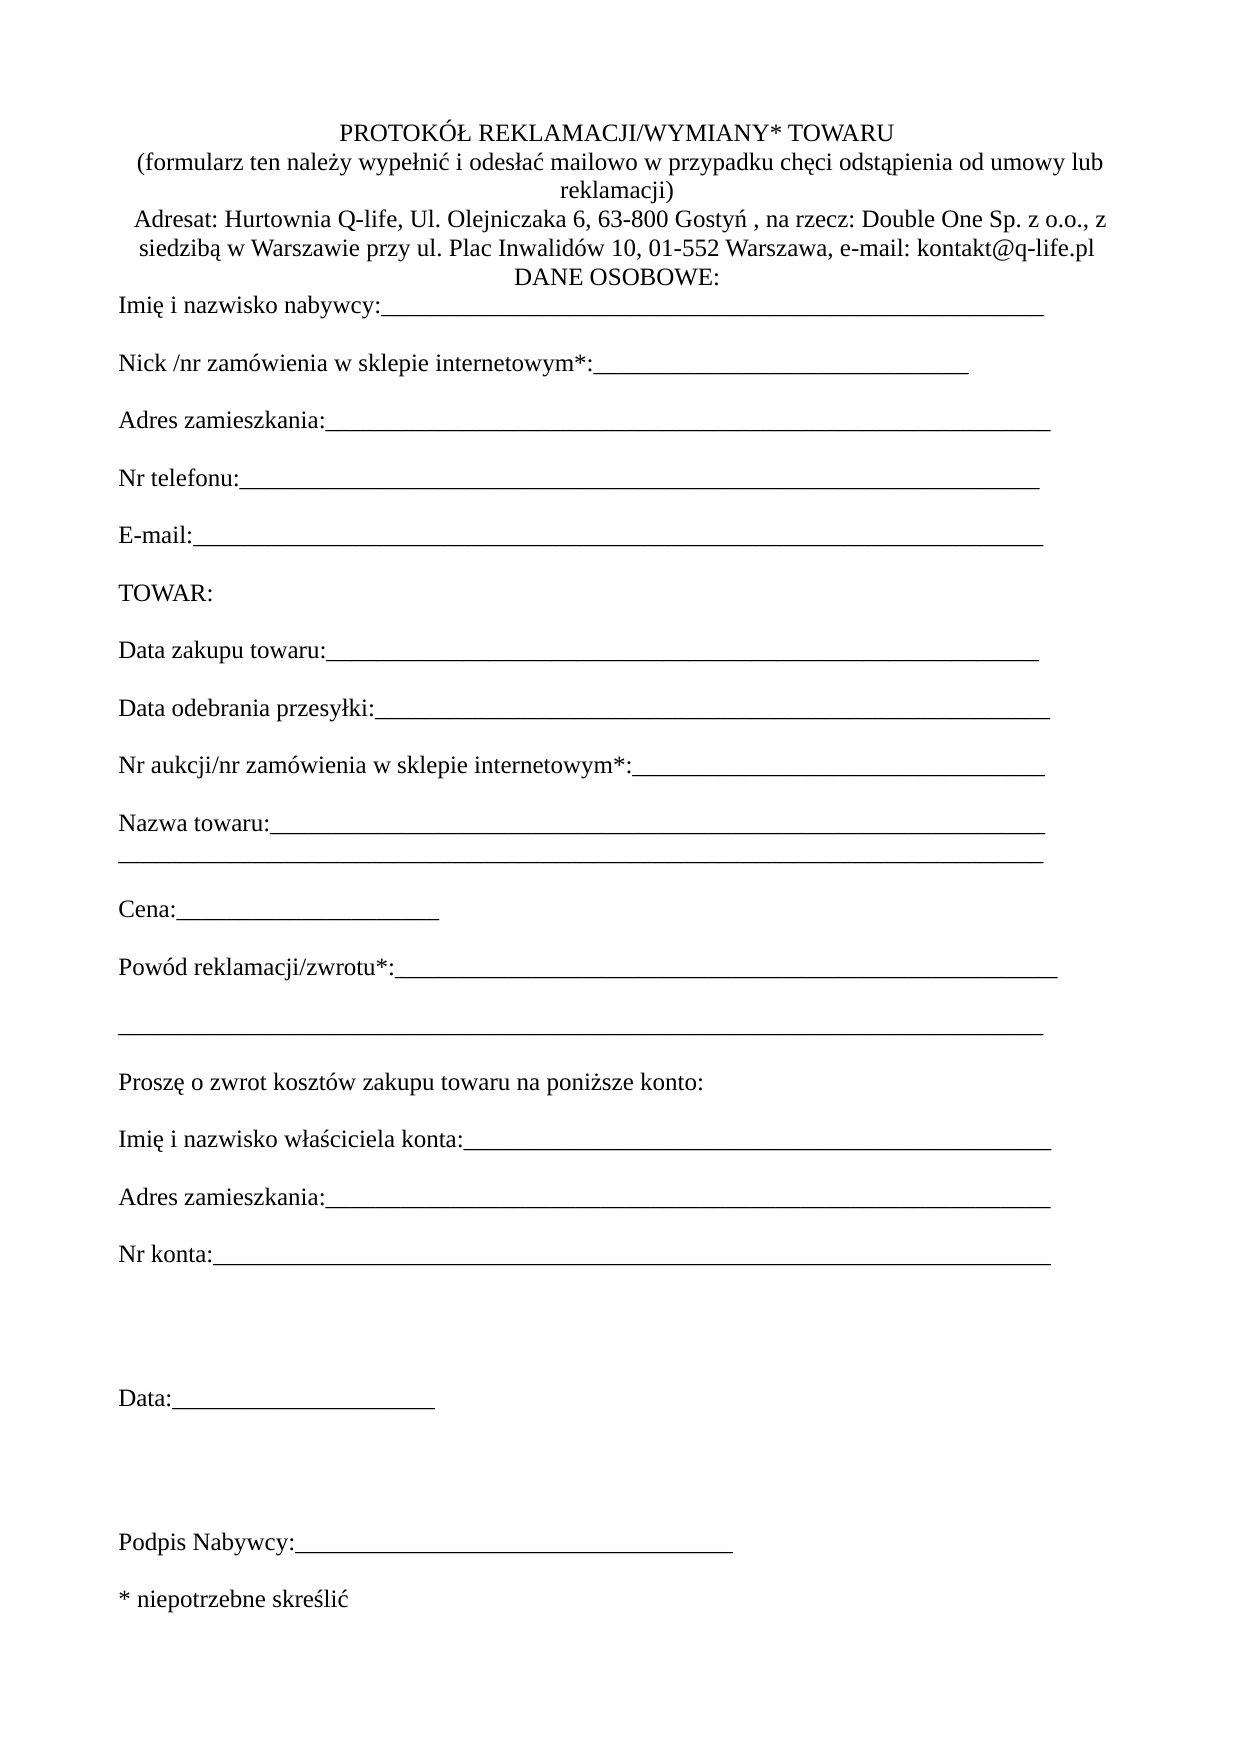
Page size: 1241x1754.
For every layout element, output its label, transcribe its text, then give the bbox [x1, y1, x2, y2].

text __________________________________________________________________________ [118, 1009, 1122, 1038]
text E-mail:____________________________________________________________________ [118, 521, 1122, 549]
text Podpis Nabywcy:___________________________________ [118, 1527, 1122, 1556]
text Imię i nazwisko właściciela konta:_______________________________________________ [118, 1124, 1122, 1153]
text Nr telefonu:________________________________________________________________ [118, 463, 1122, 492]
text Nr konta:___________________________________________________________________ [118, 1239, 1122, 1268]
text Cena:_____________________ [118, 894, 1122, 923]
text Proszę o zwrot kosztów zakupu towaru na poniższe konto: [118, 1067, 1122, 1096]
text DANE OSOBOWE: [118, 262, 1122, 291]
text Adresat: Hurtownia Q-life, Ul. Olejniczaka 6, 63-800 Gostyń , na rzecz: Double One Sp. z o.o., z siedzibą w Warszawie przy ul. Plac Inwalidów 10, 01-552 Warszawa, e-mail: kontakt@q-life.pl [118, 204, 1122, 262]
text Nr aukcji/nr zamówienia w sklepie internetowym*:_________________________________ [118, 751, 1122, 779]
text Data odebrania przesyłki:______________________________________________________ [118, 693, 1122, 722]
text Powód reklamacji/zwrotu*:_____________________________________________________ [118, 952, 1122, 981]
text TOWAR: [118, 578, 1122, 607]
text Nazwa towaru:______________________________________________________________ __________________________________________________________________________ [118, 808, 1122, 866]
text Data:_____________________ [118, 1383, 1122, 1412]
text PROTOKÓŁ REKLAMACJI/WYMIANY* TOWARU [118, 118, 1122, 147]
text * niepotrzebne skreślić [118, 1584, 1122, 1613]
text Nick /nr zamówienia w sklepie internetowym*:______________________________ [118, 348, 1122, 377]
text Adres zamieszkania:__________________________________________________________ [118, 1182, 1122, 1211]
text (formularz ten należy wypełnić i odesłać mailowo w przypadku chęci odstąpienia od umowy lub reklamacji) [118, 147, 1122, 204]
text Adres zamieszkania:__________________________________________________________ [118, 406, 1122, 434]
text Imię i nazwisko nabywcy:_____________________________________________________ [118, 291, 1122, 319]
text Data zakupu towaru:_________________________________________________________ [118, 636, 1122, 664]
